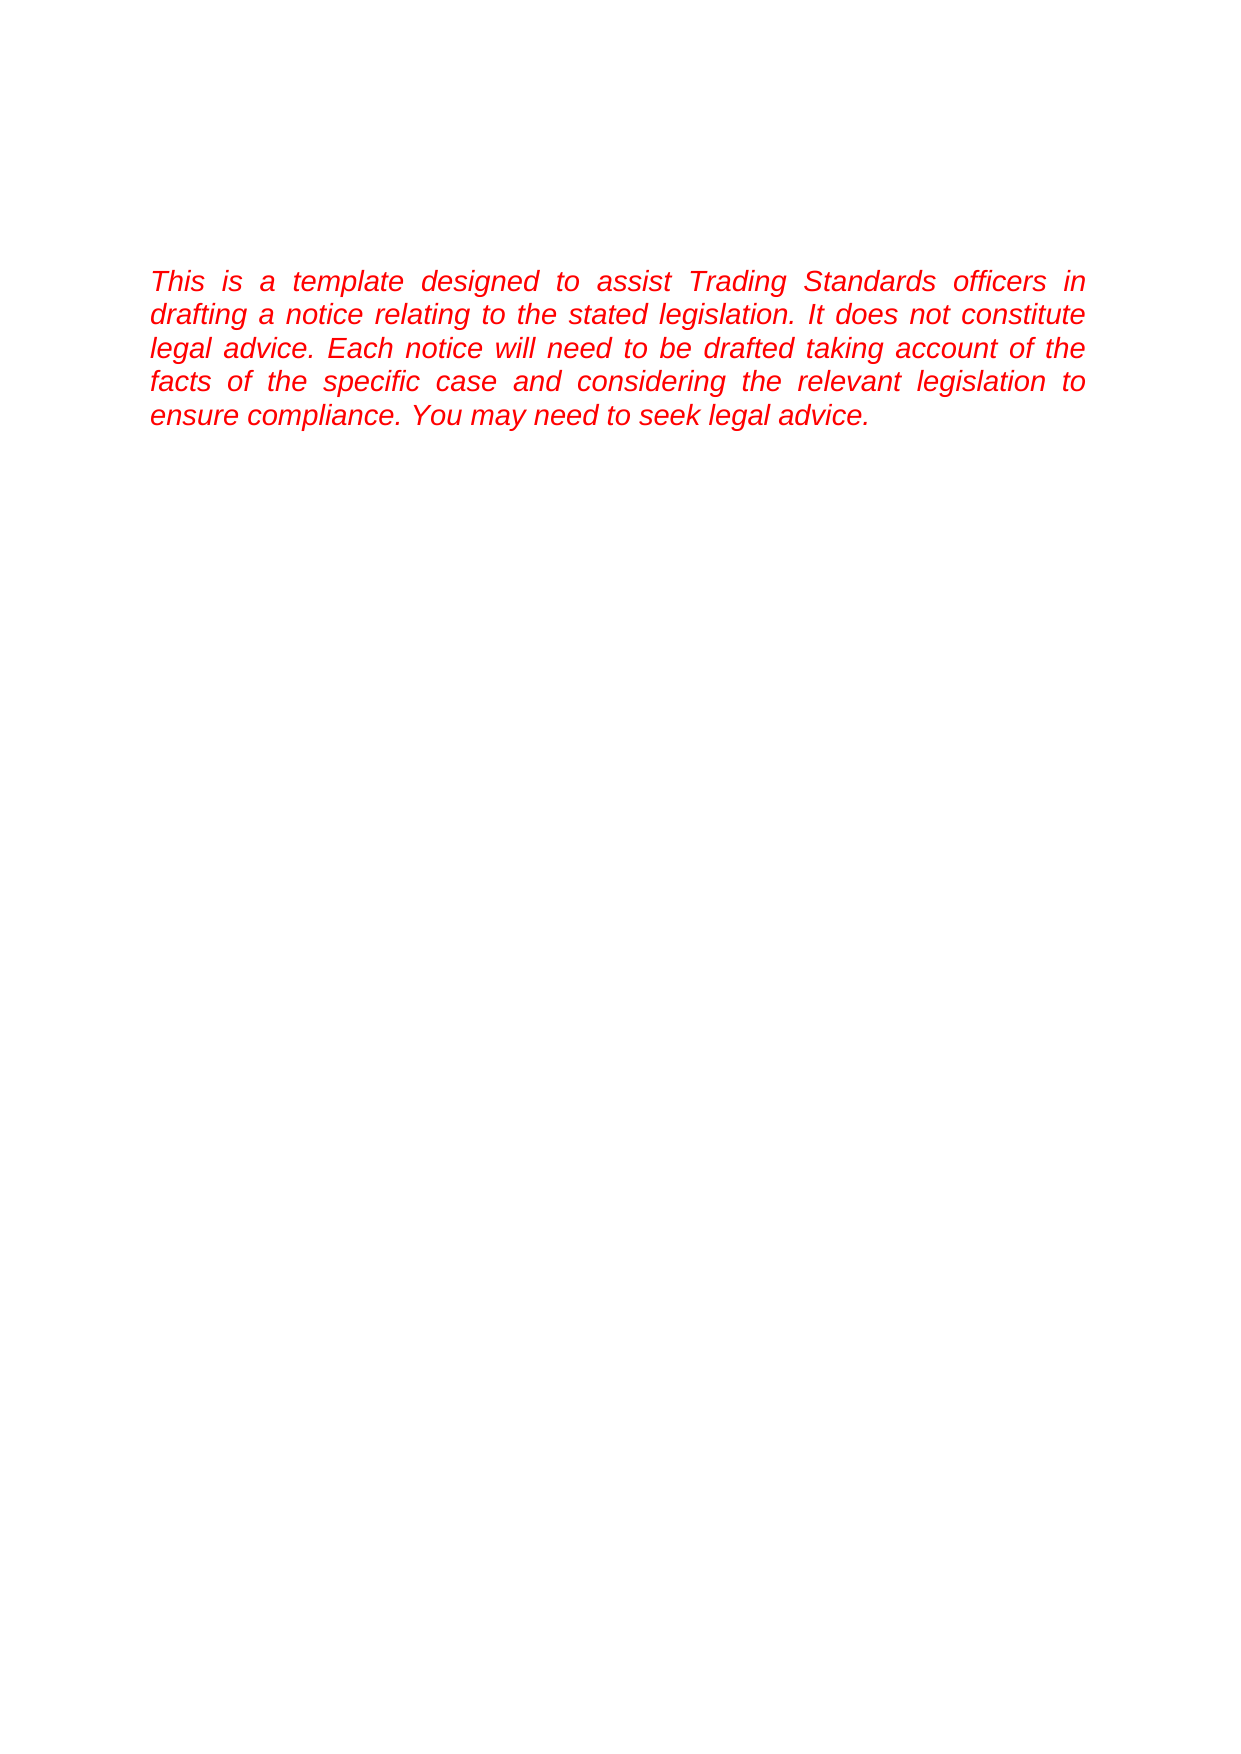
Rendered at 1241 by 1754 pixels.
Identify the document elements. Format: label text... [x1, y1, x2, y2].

text This is a template designed to assist Trading Standards officers in drafting a notice relating to the stated legislation. It does not constitute legal advice. Each notice will need to be drafted taking account of the facts of the specific case and considering the relevant legislation to ensure compliance. You may need to seek legal advice. [150, 263, 1090, 431]
